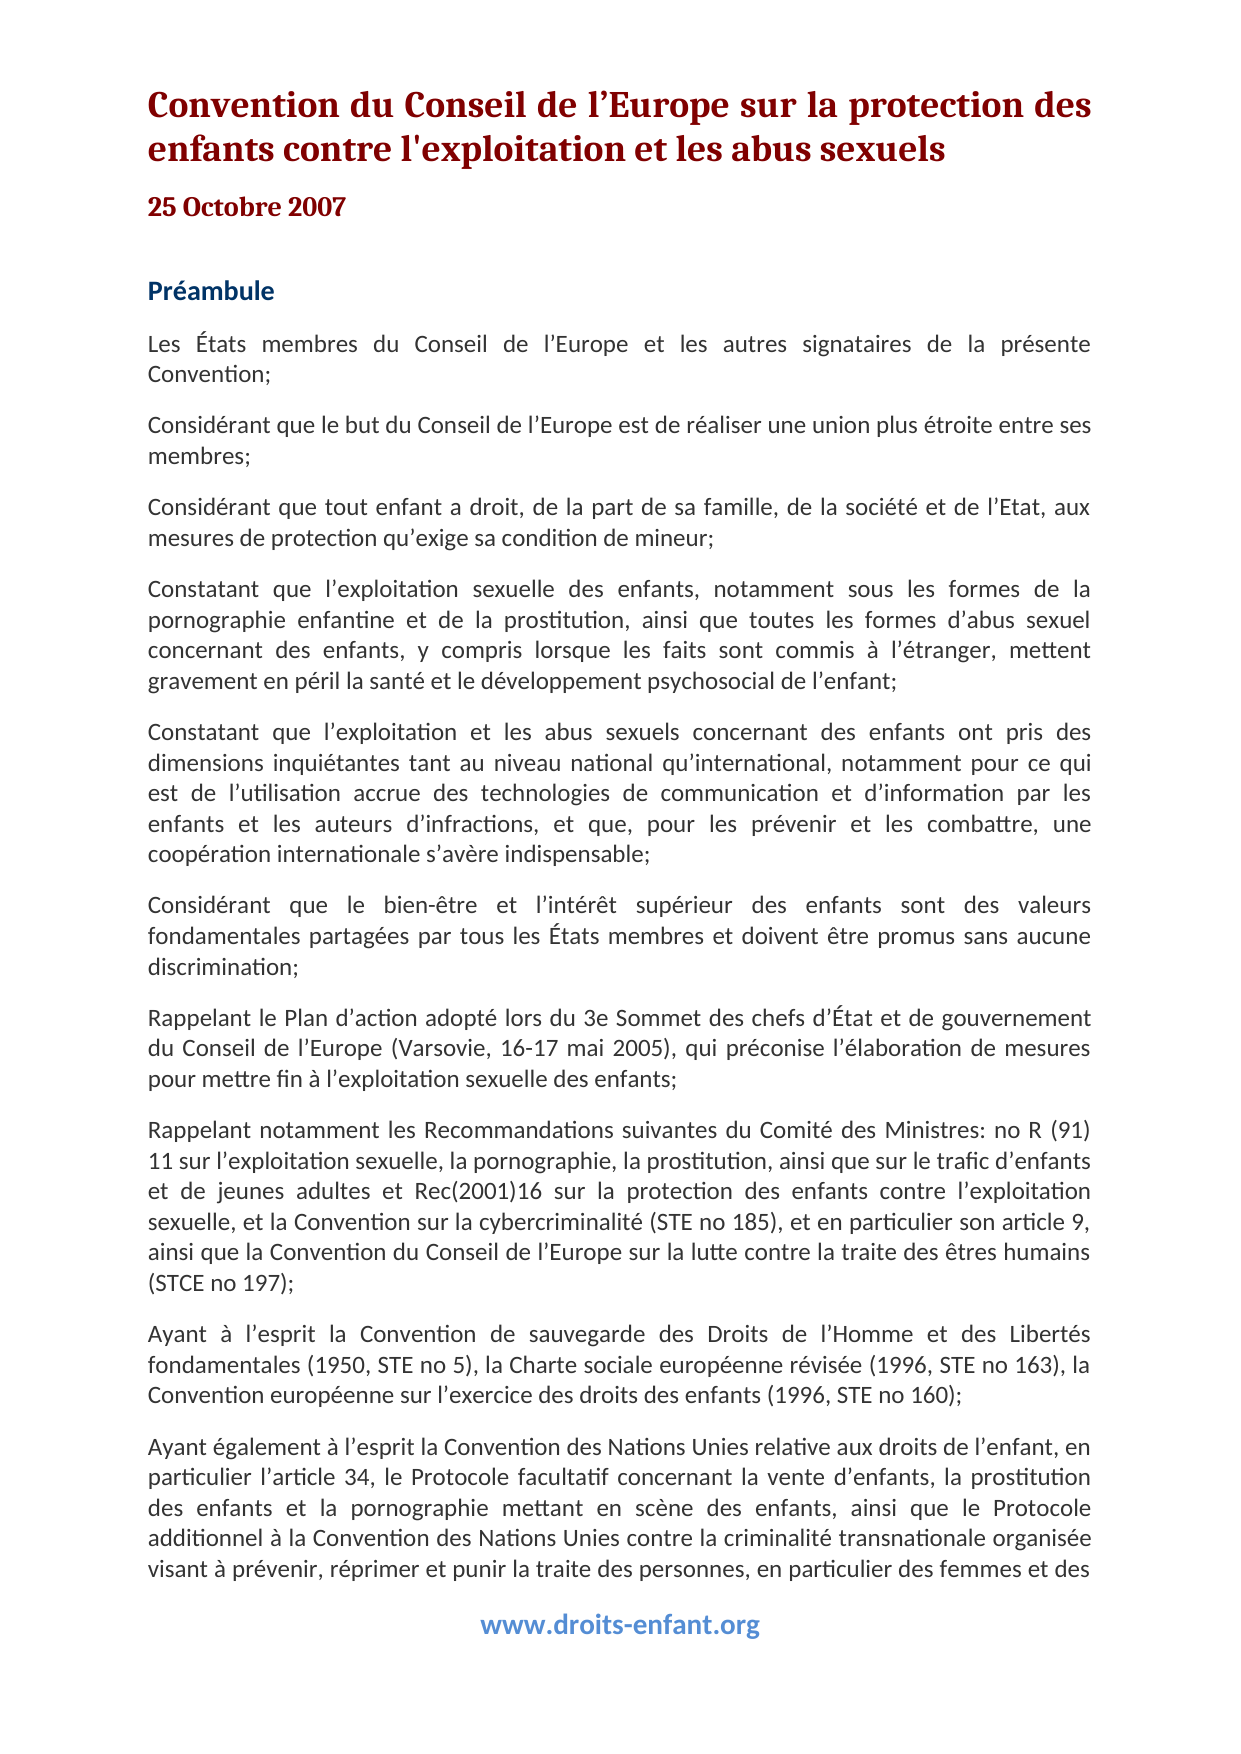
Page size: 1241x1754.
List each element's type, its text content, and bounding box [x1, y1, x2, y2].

text Considérant que le but du Conseil de l’Europe est de réaliser une union plus étroite entre ses membres; [148, 409, 1093, 471]
text Considérant que tout enfant a droit, de la part de sa famille, de la société et de l’Etat, aux mesures de protection qu’exige sa condition de mineur; [148, 491, 1093, 552]
text Rappelant notamment les Recommandations suivantes du Comité des Ministres: no R (91) 11 sur l’exploitation sexuelle, la pornographie, la prostitution, ainsi que sur le trafic d’enfants et de jeunes adultes et Rec(2001)16 sur la protection des enfants contre l’exploitation sexuelle, et la Convention sur la cybercriminalité (STE no 185), et en particulier son article 9, ainsi que la Convention du Conseil de l’Europe sur la lutte contre la traite des êtres humains (STCE no 197); [148, 1114, 1093, 1298]
text Considérant que le bien-être et l’intérêt supérieur des enfants sont des valeurs fondamentales partagées par tous les États membres et doivent être promus sans aucune discrimination; [148, 890, 1093, 981]
text Constatant que l’exploitation sexuelle des enfants, notamment sous les formes de la pornographie enfantine et de la prostitution, ainsi que toutes les formes d’abus sexuel concernant des enfants, y compris lorsque les faits sont commis à l’étranger, mettent gravement en péril la santé et le développement psychosocial de l’enfant; [148, 573, 1093, 695]
text 25 Octobre 2007 [148, 191, 1093, 252]
text Rappelant le Plan d’action adopté lors du 3e Sommet des chefs d’État et de gouvernement du Conseil de l’Europe (Varsovie, 16-17 mai 2005), qui préconise l’élaboration de mesures pour mettre fin à l’exploitation sexuelle des enfants; [148, 1002, 1093, 1094]
text Préambule [148, 272, 1093, 307]
text Ayant également à l’esprit la Convention des Nations Unies relative aux droits de l’enfant, en particulier l’article 34, le Protocole facultatif concernant la vente d’enfants, la prostitution des enfants et la pornographie mettant en scène des enfants, ainsi que le Protocole additionnel à la Convention des Nations Unies contre la criminalité transnationale organisée visant à prévenir, réprimer et punir la traite des personnes, en particulier des femmes et des [148, 1431, 1093, 1583]
text Constatant que l’exploitation et les abus sexuels concernant des enfants ont pris des dimensions inquiétantes tant au niveau national qu’international, notamment pour ce qui est de l’utilisation accrue des technologies de communication et d’information par les enfants et les auteurs d’infractions, et que, pour les prévenir et les combattre, une coopération internationale s’avère indispensable; [148, 716, 1093, 869]
text Convention du Conseil de l’Europe sur la protection des enfants contre l'exploitation et les abus sexuels [148, 84, 1093, 170]
text Les États membres du Conseil de l’Europe et les autres signataires de la présente Convention; [148, 328, 1093, 389]
text Ayant à l’esprit la Convention de sauvegarde des Droits de l’Homme et des Libertés fondamentales (1950, STE no 5), la Charte sociale européenne révisée (1996, STE no 163), la Convention européenne sur l’exercice des droits des enfants (1996, STE no 160); [148, 1318, 1093, 1410]
